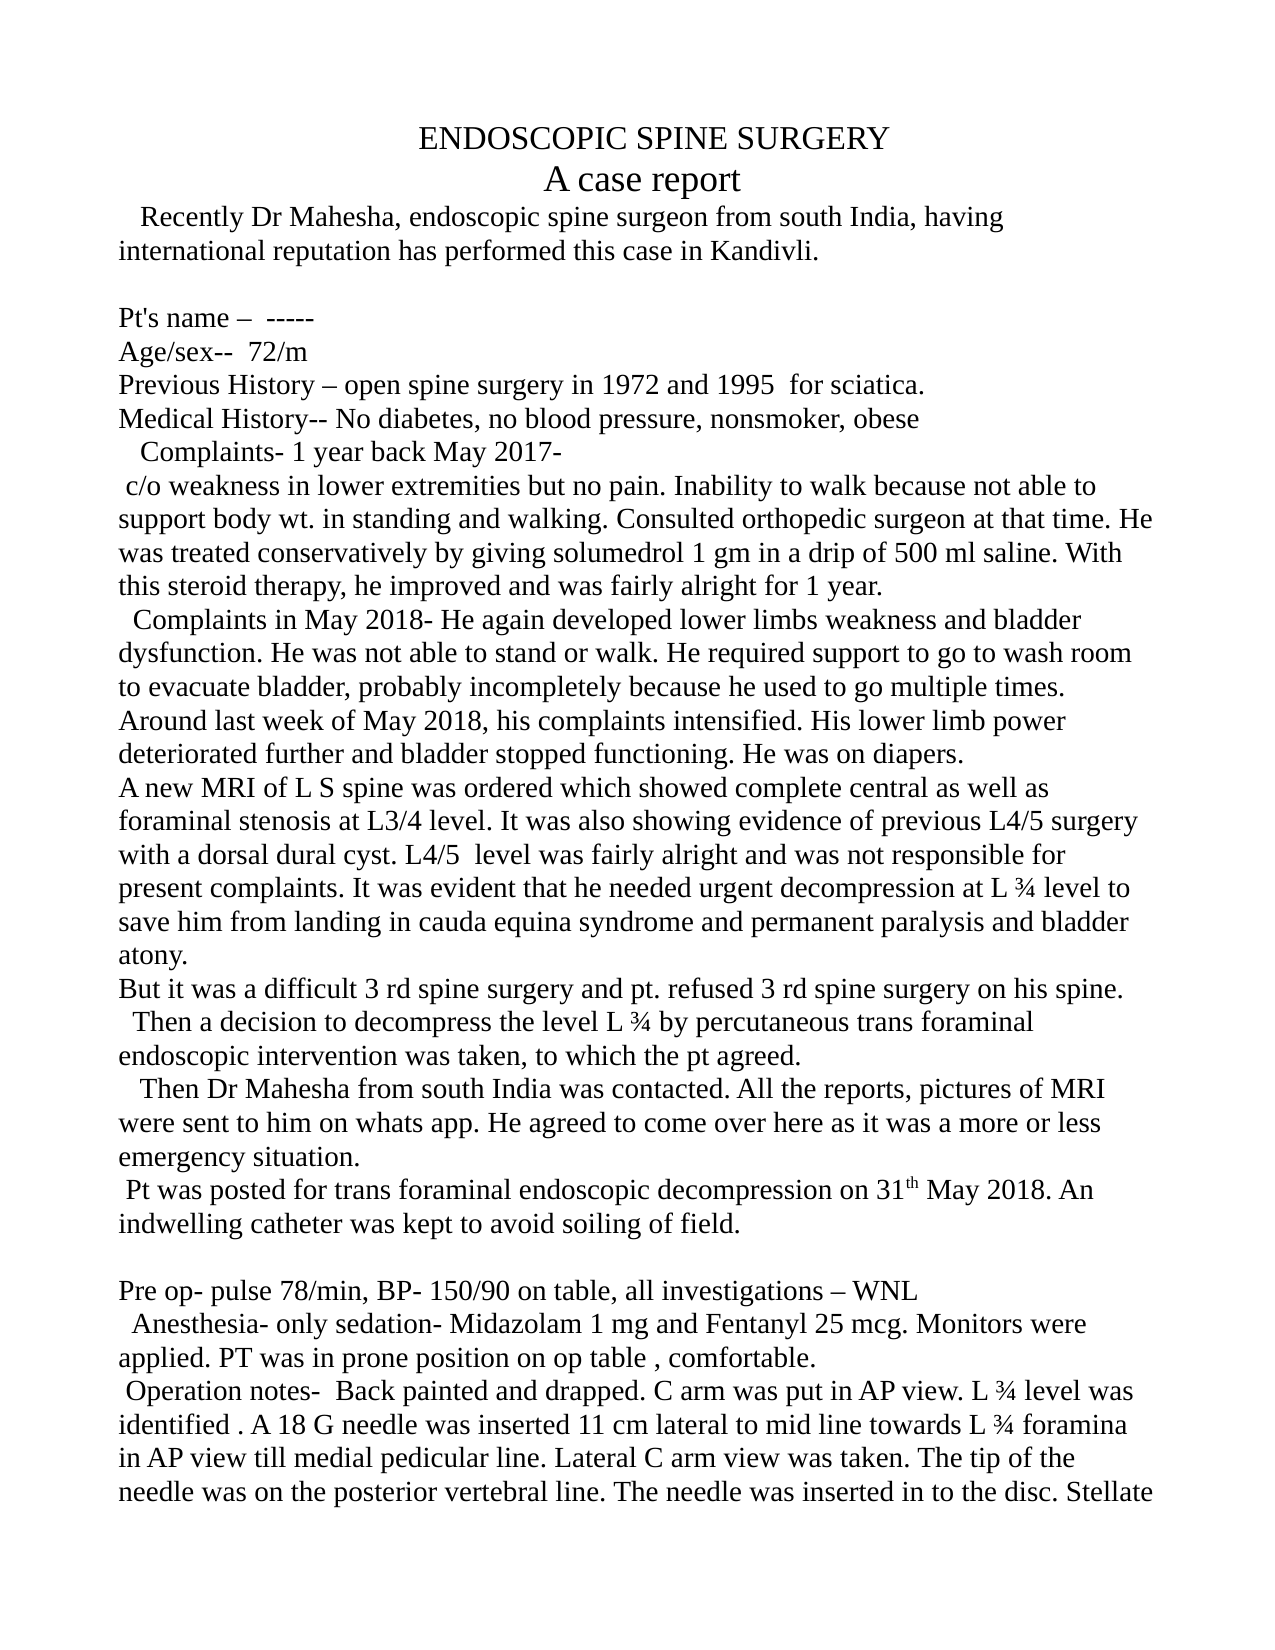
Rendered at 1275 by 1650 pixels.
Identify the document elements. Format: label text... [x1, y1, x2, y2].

text But it was a difficult 3 rd spine surgery and pt. refused 3 rd spine surgery on his spine. [118, 971, 1157, 1004]
text Then Dr Mahesha from south India was contacted. All the reports, pictures of MRI were sent to him on whats app. He agreed to come over here as it was a more or less emergency situation. [118, 1072, 1157, 1172]
text Previous History – open spine surgery in 1972 and 1995 for sciatica. [118, 367, 1157, 401]
text Operation notes- Back painted and drapped. C arm was put in AP view. L ¾ level was identified . A 18 G needle was inserted 11 cm lateral to mid line towards L ¾ foramina in AP view till medial pedicular line. Lateral C arm view was taken. The tip of the needle was on the posterior vertebral line. The needle was inserted in to the disc. Stellate [118, 1373, 1157, 1508]
text Pt was posted for trans foraminal endoscopic decompression on 31th May 2018. An indwelling catheter was kept to avoid soiling of field. [118, 1172, 1157, 1239]
text Recently Dr Mahesha, endoscopic spine surgeon from south India, having international reputation has performed this case in Kandivli. [118, 199, 1157, 267]
text Complaints- 1 year back May 2017- [118, 434, 1157, 468]
text Age/sex-- 72/m [118, 334, 1157, 367]
text Medical History-- No diabetes, no blood pressure, nonsmoker, obese [118, 401, 1157, 434]
text A case report [118, 156, 1157, 199]
text Pre op- pulse 78/min, BP- 150/90 on table, all investigations – WNL [118, 1273, 1157, 1306]
text ENDOSCOPIC SPINE SURGERY [118, 118, 1157, 156]
text Then a decision to decompress the level L ¾ by percutaneous trans foraminal endoscopic intervention was taken, to which the pt agreed. [118, 1004, 1157, 1072]
text c/o weakness in lower extremities but no pain. Inability to walk because not able to support body wt. in standing and walking. Consulted orthopedic surgeon at that time. He was treated conservatively by giving solumedrol 1 gm in a drip of 500 ml saline. With this steroid therapy, he improved and was fairly alright for 1 year. [118, 468, 1157, 602]
text Anesthesia- only sedation- Midazolam 1 mg and Fentanyl 25 mcg. Monitors were applied. PT was in prone position on op table , comfortable. [118, 1306, 1157, 1373]
text Complaints in May 2018- He again developed lower limbs weakness and bladder dysfunction. He was not able to stand or walk. He required support to go to wash room to evacuate bladder, probably incompletely because he used to go multiple times. Around last week of May 2018, his complaints intensified. His lower limb power deteriorated further and bladder stopped functioning. He was on diapers. [118, 602, 1157, 770]
text A new MRI of L S spine was ordered which showed complete central as well as foraminal stenosis at L3/4 level. It was also showing evidence of previous L4/5 surgery with a dorsal dural cyst. L4/5 level was fairly alright and was not responsible for present complaints. It was evident that he needed urgent decompression at L ¾ level to save him from landing in cauda equina syndrome and permanent paralysis and bladder atony. [118, 770, 1157, 971]
text Pt's name – ----- [118, 300, 1157, 334]
